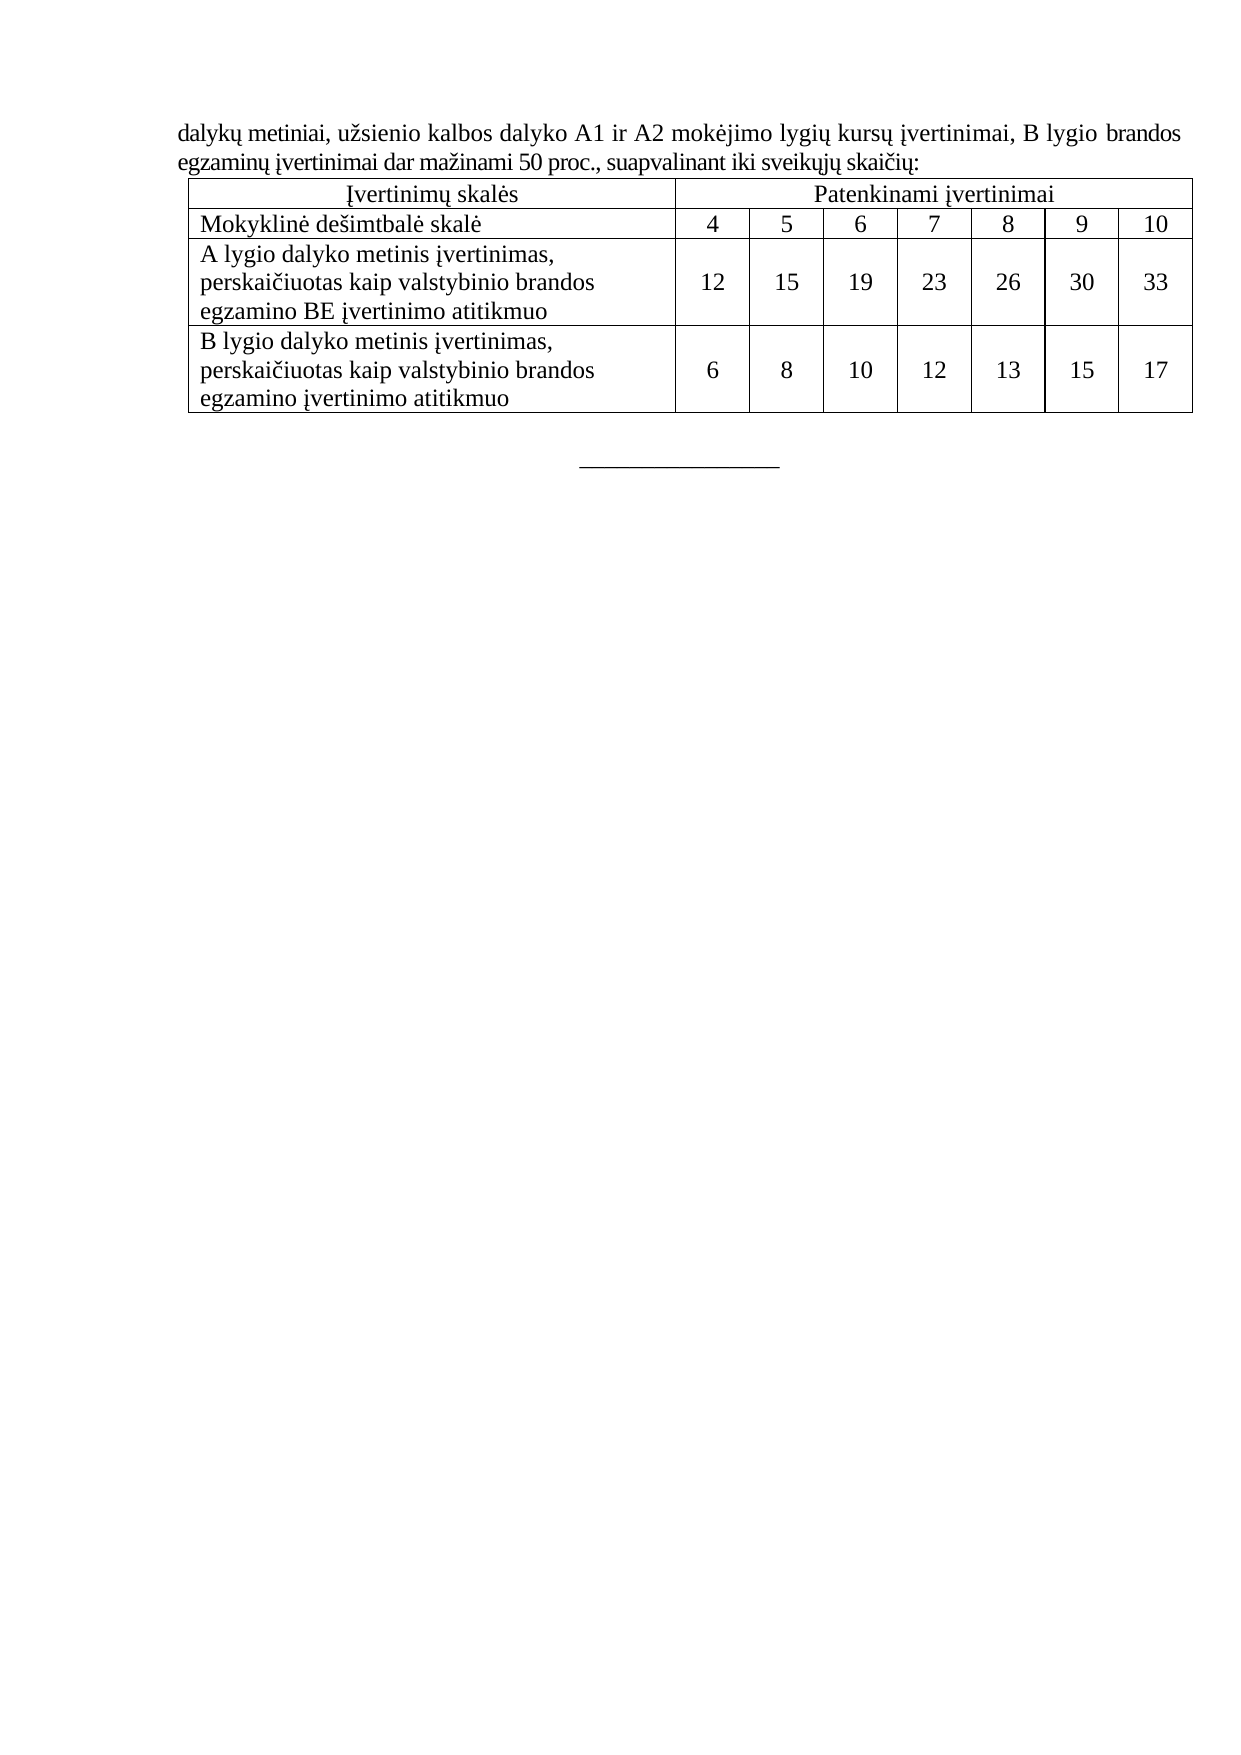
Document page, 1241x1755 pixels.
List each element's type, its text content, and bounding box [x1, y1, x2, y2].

text ________________ [177, 442, 1181, 471]
table_cell Mokyklinė dešimtbalė skalė [189, 209, 675, 238]
text dalykų metiniai, užsienio kalbos dalyko A1 ir A2 mokėjimo lygių kursų įvertinimai, B lygio brandos egzaminų įvertinimai dar mažinami 50 proc., suapvalinant iki sveikųjų skaičių: [177, 118, 1181, 176]
table_cell 17 [1119, 326, 1192, 412]
table_cell 10 [1119, 209, 1192, 238]
table_cell 6 [824, 209, 897, 238]
table_cell 15 [1046, 326, 1118, 412]
table_cell 12 [676, 239, 749, 325]
table_header Patenkinami įvertinimai [676, 179, 1192, 208]
table_cell B lygio dalyko metinis įvertinimas, perskaičiuotas kaip valstybinio brandos egzamino įvertinimo atitikmuo [189, 326, 675, 412]
table_cell 15 [750, 239, 823, 325]
table_cell 19 [824, 239, 897, 325]
table_cell 9 [1046, 209, 1118, 238]
table_cell 5 [750, 209, 823, 238]
table_cell 26 [972, 239, 1044, 325]
table_cell 30 [1046, 239, 1118, 325]
table_cell 4 [676, 209, 749, 238]
table_cell 10 [824, 326, 897, 412]
table_cell 8 [750, 326, 823, 412]
table_header Įvertinimų skalės [189, 179, 675, 208]
table_cell 23 [898, 239, 971, 325]
table_cell 12 [898, 326, 971, 412]
table_cell 7 [898, 209, 971, 238]
table_cell 13 [972, 326, 1044, 412]
table_cell 33 [1119, 239, 1192, 325]
table_cell 8 [972, 209, 1044, 238]
table_cell 6 [676, 326, 749, 412]
table_cell A lygio dalyko metinis įvertinimas, perskaičiuotas kaip valstybinio brandos egzamino BE įvertinimo atitikmuo [189, 239, 675, 325]
